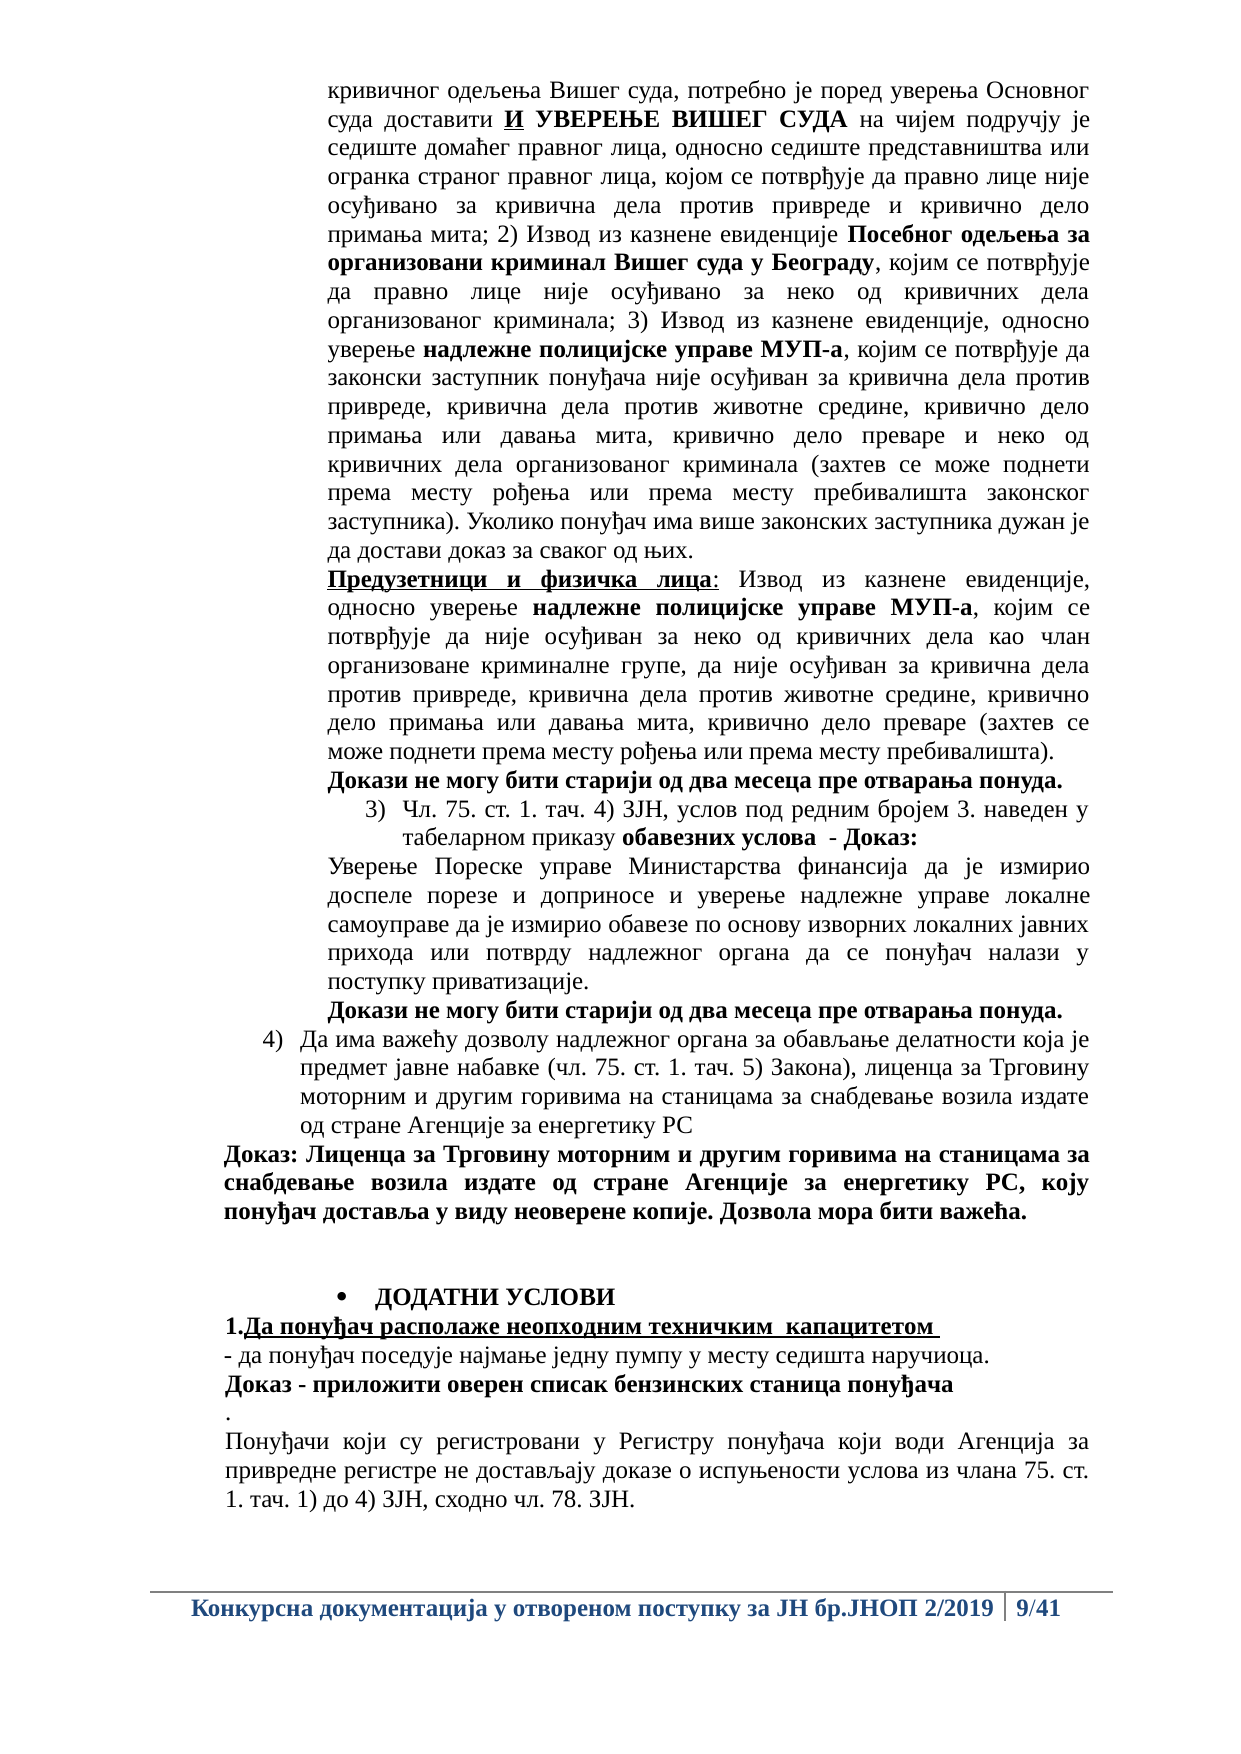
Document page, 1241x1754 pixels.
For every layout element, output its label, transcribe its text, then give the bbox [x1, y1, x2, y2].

text Доказ: Лиценца за Трговину моторним и другим горивима на станицама за снабдевање возила издате од стране Агенције за енергетику РС, коју понуђач доставља у виду неоверене копије. Дозвола мора бити важећа. [224, 1139, 1090, 1225]
list Чл. 75. ст. 1. тач. 4) ЗЈН, услов под редним бројем 3. наведен у табеларном приказу обавезних услова - Доказ: [365, 794, 1090, 851]
text 1.Да понуђач располаже неопходним техничким капацитетом [225, 1311, 1090, 1340]
list кривичног одељења Вишег суда, потребно је поред уверења Основног суда доставити И УВЕРЕЊЕ ВИШЕГ СУДА на чијем подручју је седиште домаћег правног лица, односно седиште представништва или огранка страног правног лица, којом се потврђује да правно лице није осуђивано за кривична дела против привреде и кривично дело примања мита; 2) Извод из казнене евиденције Посебног одељења за организовани криминал Вишег суда у Београду, којим се потврђује да правно лице није осуђивано за неко од кривичних дела организованог криминала; 3) Извод из казнене евиденције, односно уверење надлежне полицијске управе МУП-а, којим се потврђује да законски заступник понуђача није осуђиван за кривична дела против привреде, кривична дела против животне средине, кривично дело примања или давања мита, кривично дело преваре и неко од кривичних дела организованог криминала (захтев се може поднети према месту рођења или према месту пребивалишта законског заступника). Уколико понуђач има више законских заступника дужан је да достави доказ за сваког од њих. [327, 75, 1090, 564]
text - да понуђач поседује најмање једну пумпу у месту седишта наручиоца. [150, 1340, 1090, 1369]
list ДОДАТНИ УСЛОВИ [337, 1282, 1090, 1311]
list Уверење Пореске управе Министарства финансија да је измирио доспеле порезе и доприносе и уверење надлежне управе локалне самоуправе да је измирио обавезе по основу изворних локалних јавних прихода или потврду надлежног органа да се понуђач налази у поступку приватизације. [327, 851, 1090, 995]
list Предузетници и физичка лица: Извод из казнене евиденције, односно уверење надлежне полицијске управе МУП-а, којим се потврђује да није осуђиван за неко од кривичних дела као члан организоване криминалне групе, да није осуђиван за кривична дела против привреде, кривична дела против животне средине, кривично дело примања или давања мита, кривично дело преваре (захтев се може поднети према месту рођења или према месту пребивалишта). [327, 564, 1090, 765]
text Доказ - приложити оверен списак бензинских станица понуђача [225, 1369, 1090, 1397]
list Понуђачи који су регистровани у Регистру понуђача који води Агенција за привредне регистре не достављају доказе о испуњености услова из члана 75. ст. 1. тач. 1) до 4) ЗЈН, сходно чл. 78. ЗЈН. [225, 1426, 1090, 1512]
text . [225, 1397, 1090, 1426]
list Докази не могу бити старији од два месеца пре отварања понуда. [327, 995, 1090, 1024]
list Да има важећу дозволу надлежног органа за обављање делатности која је предмет јавне набавке (чл. 75. ст. 1. тач. 5) Закона), лиценца за Трговину моторним и другим горивима на станицама за снабдевање возила издате од стране Агенције за енергетику РС [262, 1024, 1090, 1139]
list Докази не могу бити старији од два месеца пре отварања понуда. [327, 765, 1090, 794]
